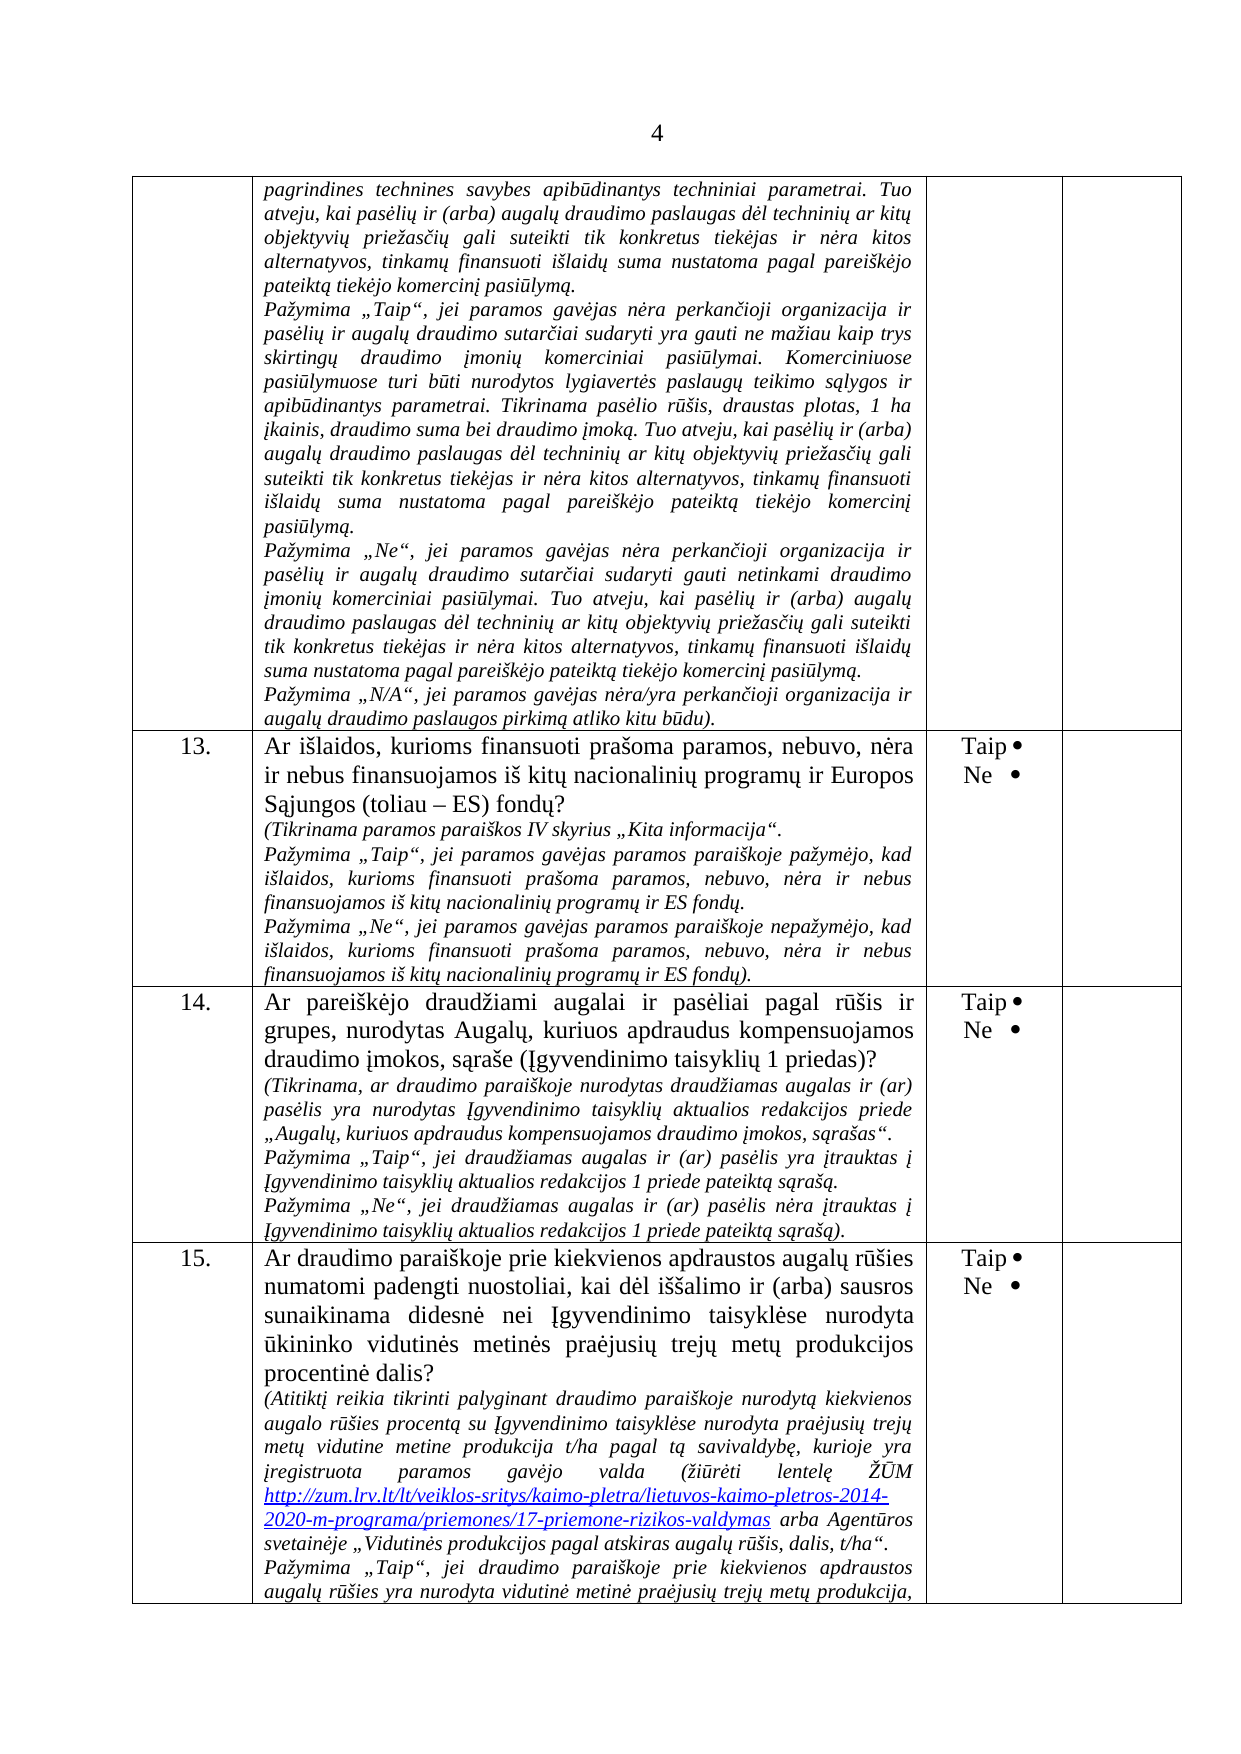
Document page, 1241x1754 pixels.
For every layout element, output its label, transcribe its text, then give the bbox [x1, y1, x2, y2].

table_cell Taip  Ne  [927, 987, 1062, 1242]
table_cell Taip  Ne  [927, 1243, 1062, 1603]
table_cell [1063, 1243, 1181, 1603]
table_cell pagrindines technines savybes apibūdinantys techniniai parametrai. Tuo atveju, kai pasėlių ir (arba) augalų draudimo paslaugas dėl techninių ar kitų objektyvių priežasčių gali suteikti tik konkretus tiekėjas ir nėra kitos alternatyvos, tinkamų finansuoti išlaidų suma nustatoma pagal pareiškėjo pateiktą tiekėjo komercinį pasiūlymą. Pažymima „Taip“, jei paramos gavėjas nėra perkančioji organizacija ir pasėlių ir augalų draudimo sutarčiai sudaryti yra gauti ne mažiau kaip trys skirtingų draudimo įmonių komerciniai pasiūlymai. Komerciniuose pasiūlymuose turi būti nurodytos lygiavertės paslaugų teikimo sąlygos ir apibūdinantys parametrai. Tikrinama pasėlio rūšis, draustas plotas, 1 ha įkainis, draudimo suma bei draudimo įmoką. Tuo atveju, kai pasėlių ir (arba) augalų draudimo paslaugas dėl techninių ar kitų objektyvių priežasčių gali suteikti tik konkretus tiekėjas ir nėra kitos alternatyvos, tinkamų finansuoti išlaidų suma nustatoma pagal pareiškėjo pateiktą tiekėjo komercinį pasiūlymą. Pažymima „Ne“, jei paramos gavėjas nėra perkančioji organizacija ir pasėlių ir augalų draudimo sutarčiai sudaryti gauti netinkami draudimo įmonių komerciniai pasiūlymai. Tuo atveju, kai pasėlių ir (arba) augalų draudimo paslaugas dėl techninių ar kitų objektyvių priežasčių gali suteikti tik konkretus tiekėjas ir nėra kitos alternatyvos, tinkamų finansuoti išlaidų suma nustatoma pagal pareiškėjo pateiktą tiekėjo komercinį pasiūlymą. Pažymima „N/A“, jei paramos gavėjas nėra/yra perkančioji organizacija ir augalų draudimo paslaugos pirkimą atliko kitu būdu). [253, 177, 926, 730]
table_cell [1063, 177, 1181, 730]
table_cell [1063, 731, 1181, 986]
table_cell Ar pareiškėjo draudžiami augalai ir pasėliai pagal rūšis ir grupes, nurodytas Augalų, kuriuos apdraudus kompensuojamos draudimo įmokos, sąraše (Įgyvendinimo taisyklių 1 priedas)? (Tikrinama, ar draudimo paraiškoje nurodytas draudžiamas augalas ir (ar) pasėlis yra nurodytas Įgyvendinimo taisyklių aktualios redakcijos priede „Augalų, kuriuos apdraudus kompensuojamos draudimo įmokos, sąrašas“. Pažymima „Taip“, jei draudžiamas augalas ir (ar) pasėlis yra įtrauktas į Įgyvendinimo taisyklių aktualios redakcijos 1 priede pateiktą sąrašą. Pažymima „Ne“, jei draudžiamas augalas ir (ar) pasėlis nėra įtrauktas į Įgyvendinimo taisyklių aktualios redakcijos 1 priede pateiktą sąrašą). [253, 987, 926, 1242]
table_cell Taip  Ne  [927, 731, 1062, 986]
table_cell Ar draudimo paraiškoje prie kiekvienos apdraustos augalų rūšies numatomi padengti nuostoliai, kai dėl iššalimo ir (arba) sausros sunaikinama didesnė nei Įgyvendinimo taisyklėse nurodyta ūkininko vidutinės metinės praėjusių trejų metų produkcijos procentinė dalis? (Atitiktį reikia tikrinti palyginant draudimo paraiškoje nurodytą kiekvienos augalo rūšies procentą su Įgyvendinimo taisyklėse nurodyta praėjusių trejų metų vidutine metine produkcija t/ha pagal tą savivaldybę, kurioje yra įregistruota paramos gavėjo valda (žiūrėti lentelę ŽŪM http://zum.lrv.lt/lt/veiklos-sritys/kaimo-pletra/lietuvos-kaimo-pletros-2014-2020-m-programa/priemones/17-priemone-rizikos-valdymas arba Agentūros svetainėje „Vidutinės produkcijos pagal atskiras augalų rūšis, dalis, t/ha“. Pažymima „Taip“, jei draudimo paraiškoje prie kiekvienos apdraustos augalų rūšies yra nurodyta vidutinė metinė praėjusių trejų metų produkcija, [253, 1243, 926, 1603]
table_cell Ar išlaidos, kurioms finansuoti prašoma paramos, nebuvo, nėra ir nebus finansuojamos iš kitų nacionalinių programų ir Europos Sąjungos (toliau – ES) fondų? (Tikrinama paramos paraiškos IV skyrius „Kita informacija“. Pažymima „Taip“, jei paramos gavėjas paramos paraiškoje pažymėjo, kad išlaidos, kurioms finansuoti prašoma paramos, nebuvo, nėra ir nebus finansuojamos iš kitų nacionalinių programų ir ES fondų. Pažymima „Ne“, jei paramos gavėjas paramos paraiškoje nepažymėjo, kad išlaidos, kurioms finansuoti prašoma paramos, nebuvo, nėra ir nebus finansuojamos iš kitų nacionalinių programų ir ES fondų). [253, 731, 926, 986]
table_cell [1063, 987, 1181, 1242]
table_cell [927, 177, 1062, 730]
table_cell 14. [133, 987, 252, 1242]
table_cell 15. [133, 1243, 252, 1603]
table_cell 13. [133, 731, 252, 986]
table_cell [133, 177, 252, 730]
